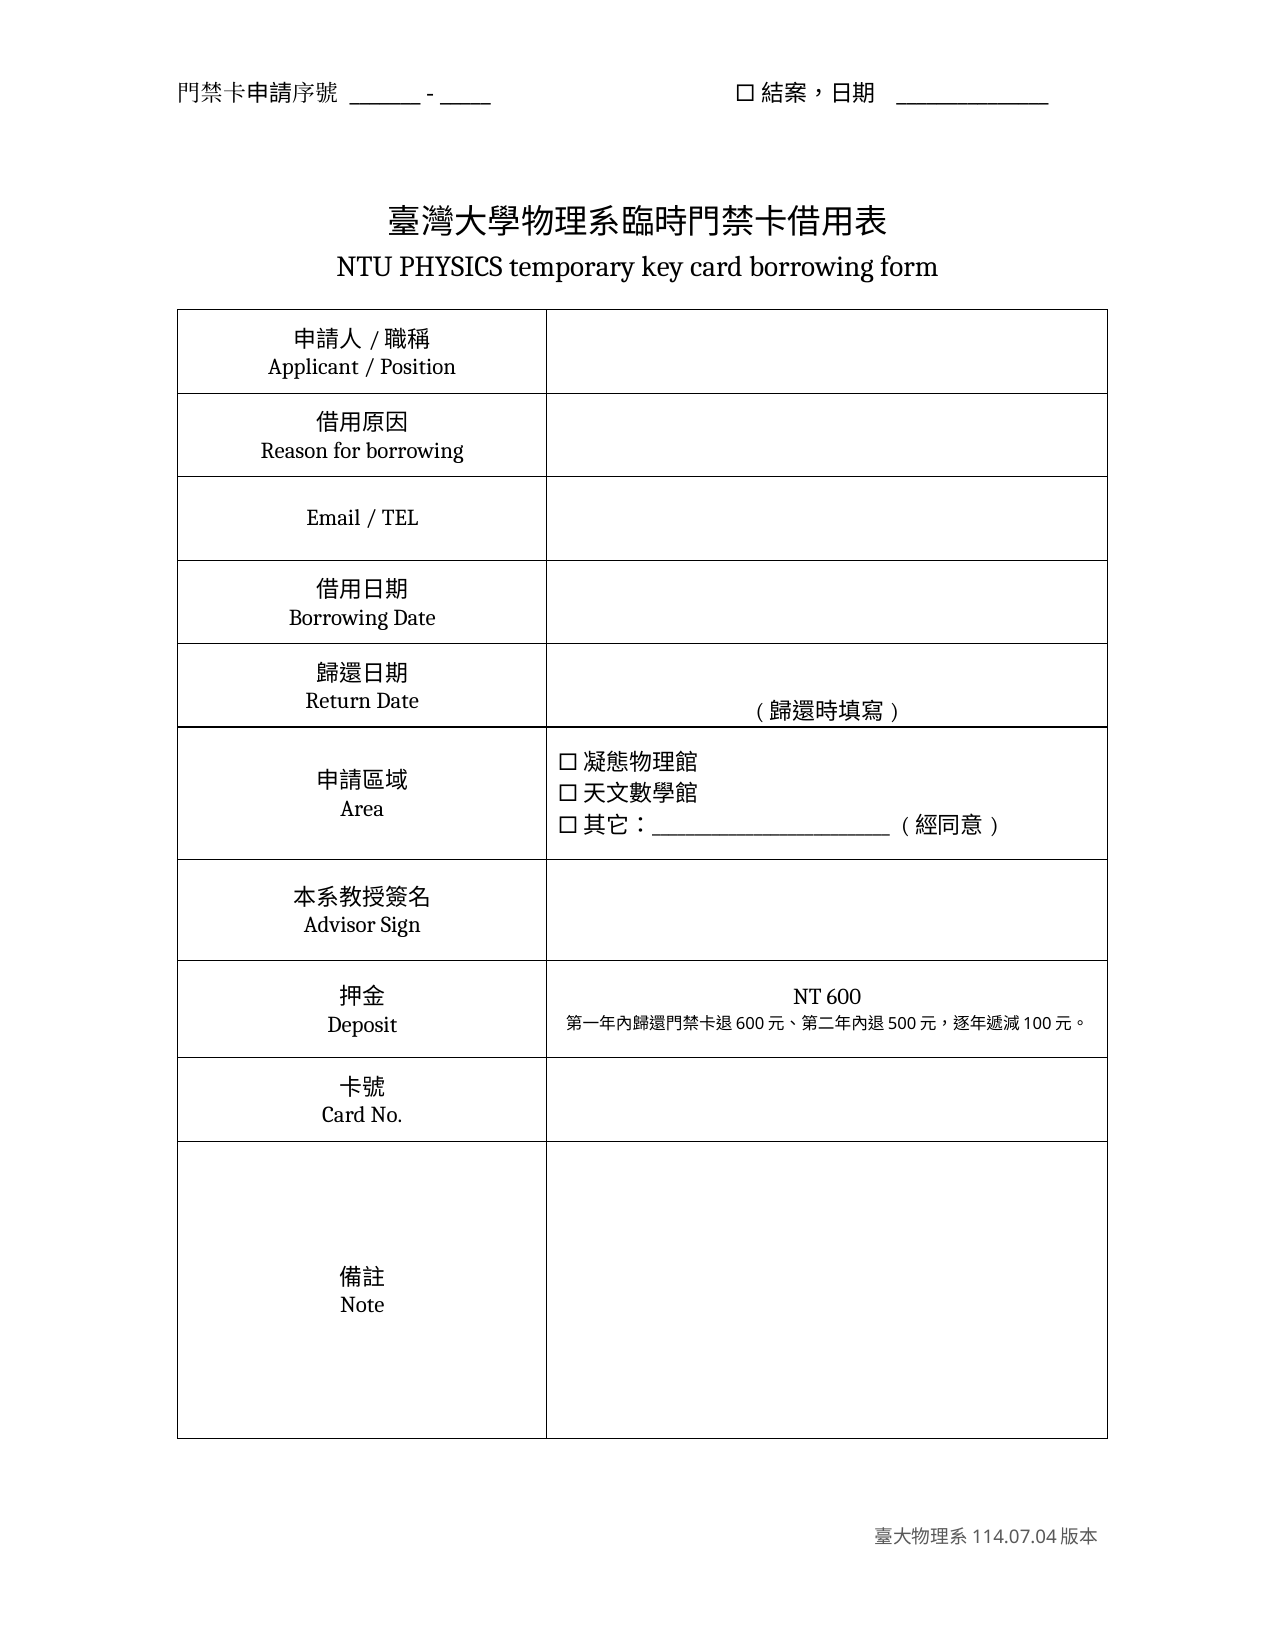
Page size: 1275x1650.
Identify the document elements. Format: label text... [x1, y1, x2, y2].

table_cell [547, 860, 1107, 960]
table_cell 本系教授簽名 Advisor Sign [178, 860, 546, 960]
table_cell NT 600 第一年內歸還門禁卡退600元、第二年內退500元，逐年遞減100元。 [547, 961, 1107, 1057]
table_cell [547, 561, 1107, 643]
table_cell [547, 1058, 1107, 1141]
table_cell ( 歸還時填寫 ) [547, 644, 1107, 726]
text NTU PHYSICS temporary key card borrowing form [177, 250, 1098, 283]
table_cell Email / TEL [178, 477, 546, 559]
table_cell 卡號 Card No. [178, 1058, 546, 1141]
table_cell 歸還日期 Return Date [178, 644, 546, 726]
table_cell [547, 477, 1107, 559]
table_cell [547, 394, 1107, 476]
table_cell 申請區域 Area [178, 728, 546, 858]
table_cell 借用原因 Reason for borrowing [178, 394, 546, 476]
subtitle 臺灣大學物理系臨時門禁卡借用表 [177, 198, 1098, 243]
table_cell 借用日期 Borrowing Date [178, 561, 546, 643]
table_cell [547, 1142, 1107, 1438]
table_cell 備註 Note [178, 1142, 546, 1438]
table_cell 押金 Deposit [178, 961, 546, 1057]
table_header 申請人 / 職稱 Applicant / Position [178, 310, 546, 393]
table_header [547, 310, 1107, 393]
table_cell  凝態物理館  天文數學館  其它：____________________________ ( 經同意 ) [547, 728, 1107, 858]
